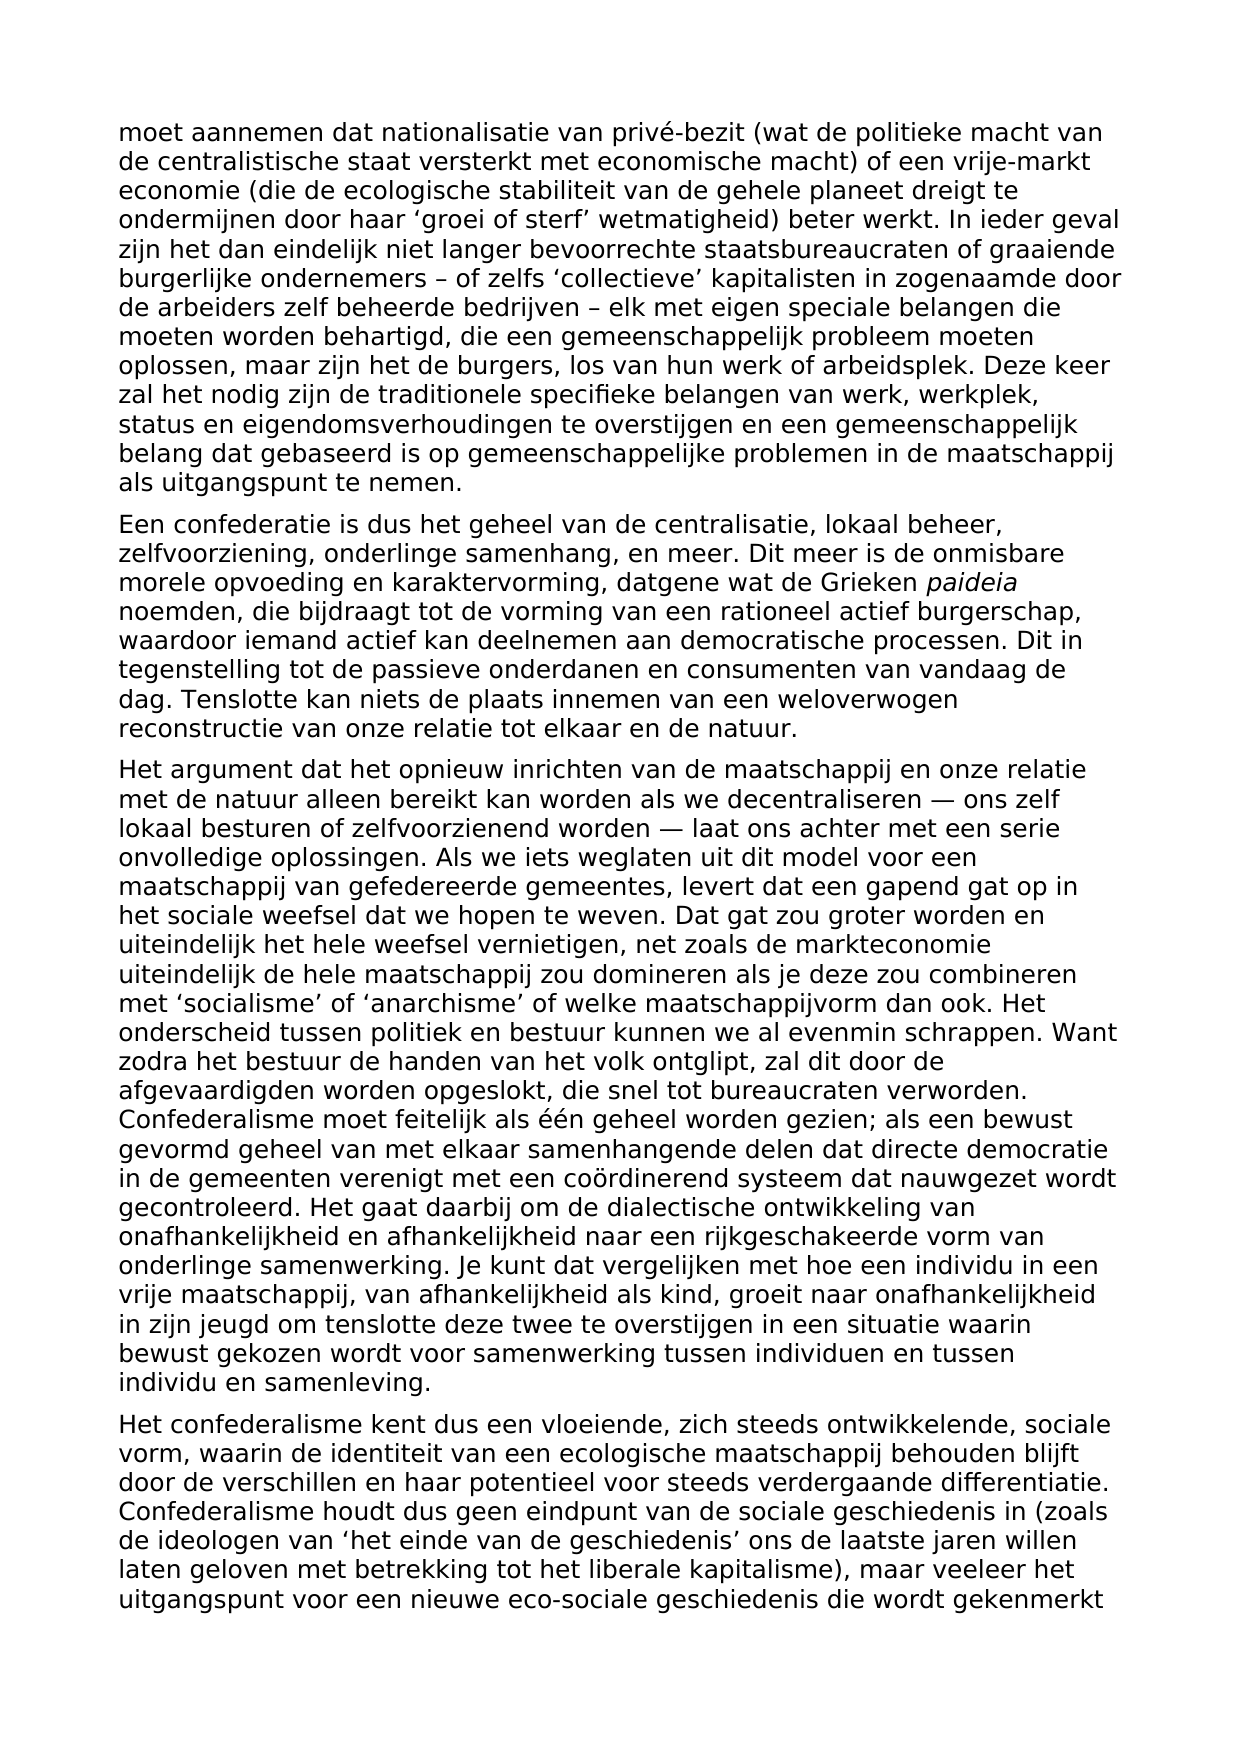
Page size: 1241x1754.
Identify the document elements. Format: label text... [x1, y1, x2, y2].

text moet aannemen dat nationalisatie van privé-bezit (wat de politieke macht van de centralistische staat versterkt met economische macht) of een vrije-markt economie (die de ecologische stabiliteit van de gehele planeet dreigt te ondermijnen door haar ‘groei of sterf’ wetmatigheid) beter werkt. In ieder geval zijn het dan eindelijk niet langer bevoorrechte staatsbureaucraten of graaiende burgerlijke ondernemers – of zelfs ‘collectieve’ kapitalisten in zogenaamde door de arbeiders zelf beheerde bedrijven – elk met eigen speciale belangen die moeten worden behartigd, die een gemeenschappelijk probleem moeten oplossen, maar zijn het de burgers, los van hun werk of arbeidsplek. Deze keer zal het nodig zijn de traditionele specifieke belangen van werk, werkplek, status en eigendomsverhoudingen te overstijgen en een gemeenschappelijk belang dat gebaseerd is op gemeenschappelijke problemen in de maatschappij als uitgangspunt te nemen. [118, 118, 1122, 497]
text Het argument dat het opnieuw inrichten van de maatschappij en onze relatie met de natuur alleen bereikt kan worden als we decentraliseren — ons zelf lokaal besturen of zelfvoorzienend worden — laat ons achter met een serie onvolledige oplossingen. Als we iets weglaten uit dit model voor een maatschappij van gefedereerde gemeentes, levert dat een gapend gat op in het sociale weefsel dat we hopen te weven. Dat gat zou groter worden en uiteindelijk het hele weefsel vernietigen, net zoals de markteconomie uiteindelijk de hele maatschappij zou domineren als je deze zou combineren met ‘socialisme’ of ‘anarchisme’ of welke maatschappijvorm dan ook. Het onderscheid tussen politiek en bestuur kunnen we al evenmin schrappen. Want zodra het bestuur de handen van het volk ontglipt, zal dit door de afgevaardigden worden opgeslokt, die snel tot bureaucraten verworden. Confederalisme moet feitelijk als één geheel worden gezien; als een bewust gevormd geheel van met elkaar samenhangende delen dat directe democratie in de gemeenten verenigt met een coördinerend systeem dat nauwgezet wordt gecontroleerd. Het gaat daarbij om de dialectische ontwikkeling van onafhankelijkheid en afhankelijkheid naar een rijkgeschakeerde vorm van onderlinge samenwerking. Je kunt dat vergelijken met hoe een individu in een vrije maatschappij, van afhankelijkheid als kind, groeit naar onafhankelijkheid in zijn jeugd om tenslotte deze twee te overstijgen in een situatie waarin bewust gekozen wordt voor samenwerking tussen individuen en tussen individu en samenleving. [118, 756, 1122, 1397]
text Een confederatie is dus het geheel van de centralisatie, lokaal beheer, zelfvoorziening, onderlinge samenhang, en meer. Dit meer is de onmisbare morele opvoeding en karaktervorming, datgene wat de Grieken paideia noemden, die bijdraagt tot de vorming van een rationeel actief burgerschap, waardoor iemand actief kan deelnemen aan democratische processen. Dit in tegenstelling tot de passieve onderdanen en consumenten van vandaag de dag. Tenslotte kan niets de plaats innemen van een weloverwogen reconstructie van onze relatie tot elkaar en de natuur. [118, 510, 1122, 743]
text Het confederalisme kent dus een vloeiende, zich steeds ontwikkelende, sociale vorm, waarin de identiteit van een ecologische maatschappij behouden blijft door de verschillen en haar potentieel voor steeds verdergaande differentiatie. Confederalisme houdt dus geen eindpunt van de sociale geschiedenis in (zoals de ideologen van ‘het einde van de geschiedenis’ ons de laatste jaren willen laten geloven met betrekking tot het liberale kapitalisme), maar veeleer het uitgangspunt voor een nieuwe eco-sociale geschiedenis die wordt gekenmerkt [118, 1410, 1122, 1614]
